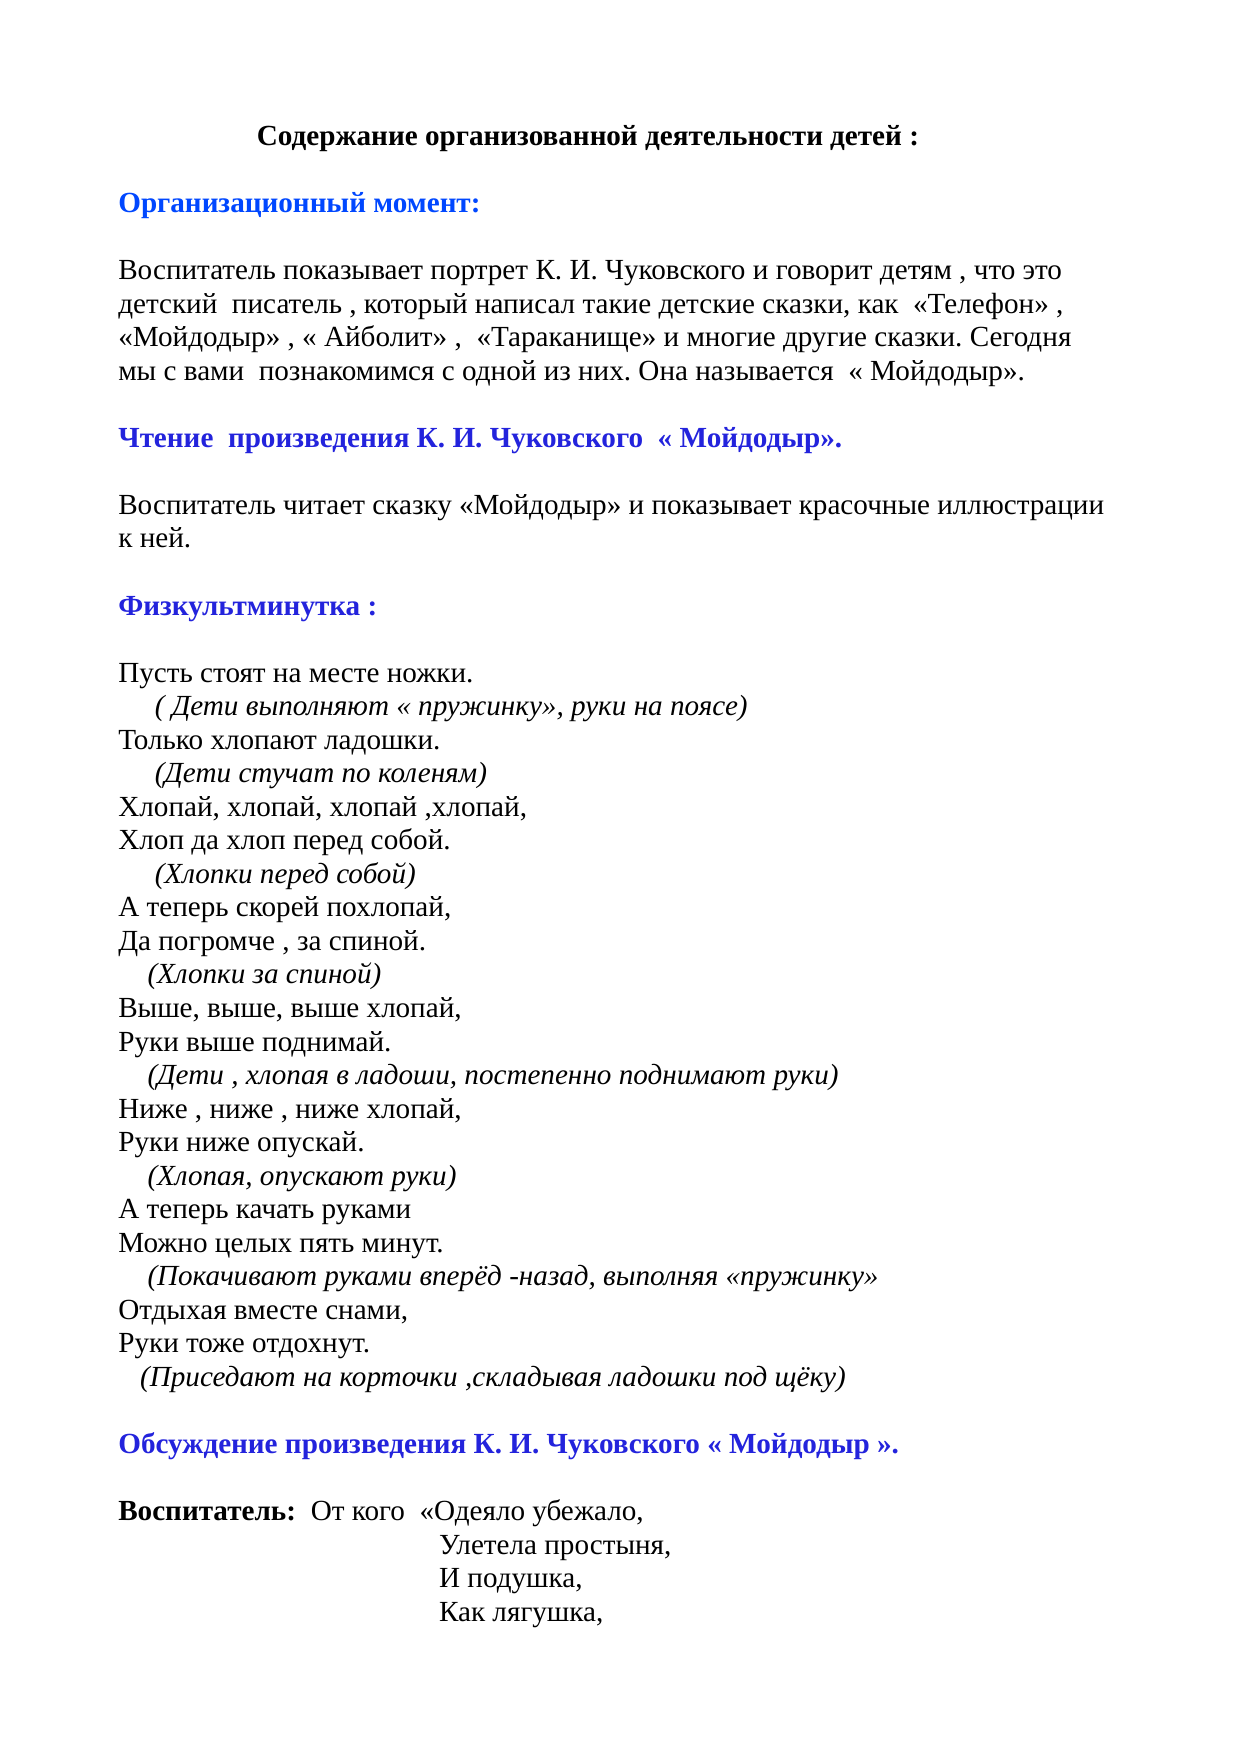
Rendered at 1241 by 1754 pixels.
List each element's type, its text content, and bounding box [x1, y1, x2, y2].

text Улетела простыня, [118, 1527, 1122, 1560]
text И подушка, [118, 1560, 1122, 1594]
text Воспитатель показывает портрет К. И. Чуковского и говорит детям , что это детский писатель , который написал такие детские сказки, как «Телефон» , «Мойдодыр» , « Айболит» , «Тараканище» и многие другие сказки. Сегодня мы с вами познакомимся с одной из них. Она называется « Мойдодыр». [118, 252, 1122, 386]
text Организационный момент: [118, 185, 1122, 219]
text Руки ниже опускай. [118, 1124, 1122, 1158]
text Да погромче , за спиной. [118, 923, 1122, 957]
text Воспитатель: От кого «Одеяло убежало, [118, 1493, 1122, 1527]
text Воспитатель читает сказку «Мойдодыр» и показывает красочные иллюстрации к ней. [118, 487, 1122, 554]
text А теперь качать руками [118, 1191, 1122, 1225]
text (Хлопая, опускают руки) [118, 1158, 1122, 1191]
text Только хлопают ладошки. [118, 722, 1122, 755]
text Отдыхая вместе снами, [118, 1292, 1122, 1326]
text Пусть стоят на месте ножки. [118, 655, 1122, 688]
text Руки выше поднимай. [118, 1024, 1122, 1057]
text Выше, выше, выше хлопай, [118, 990, 1122, 1024]
text (Приседают на корточки ,складывая ладошки под щёку) [118, 1359, 1122, 1393]
text ( Дети выполняют « пружинку», руки на поясе) [118, 688, 1122, 722]
text Физкультминутка : [118, 588, 1122, 621]
text (Хлопки перед собой) [118, 856, 1122, 889]
text Ниже , ниже , ниже хлопай, [118, 1091, 1122, 1124]
text Чтение произведения К. И. Чуковского « Мойдодыр». [118, 420, 1122, 453]
text Как лягушка, [118, 1594, 1122, 1627]
text Руки тоже отдохнут. [118, 1326, 1122, 1359]
text (Дети , хлопая в ладоши, постепенно поднимают руки) [118, 1057, 1122, 1091]
text (Хлопки за спиной) [118, 957, 1122, 990]
text Хлопай, хлопай, хлопай ,хлопай, [118, 789, 1122, 822]
text (Дети стучат по коленям) [118, 755, 1122, 789]
text Обсуждение произведения К. И. Чуковского « Мойдодыр ». [118, 1426, 1122, 1460]
text А теперь скорей похлопай, [118, 889, 1122, 923]
text Содержание организованной деятельности детей : [118, 118, 1122, 152]
text (Покачивают руками вперёд -назад, выполняя «пружинку» [118, 1258, 1122, 1292]
text Хлоп да хлоп перед собой. [118, 822, 1122, 856]
text Можно целых пять минут. [118, 1225, 1122, 1258]
